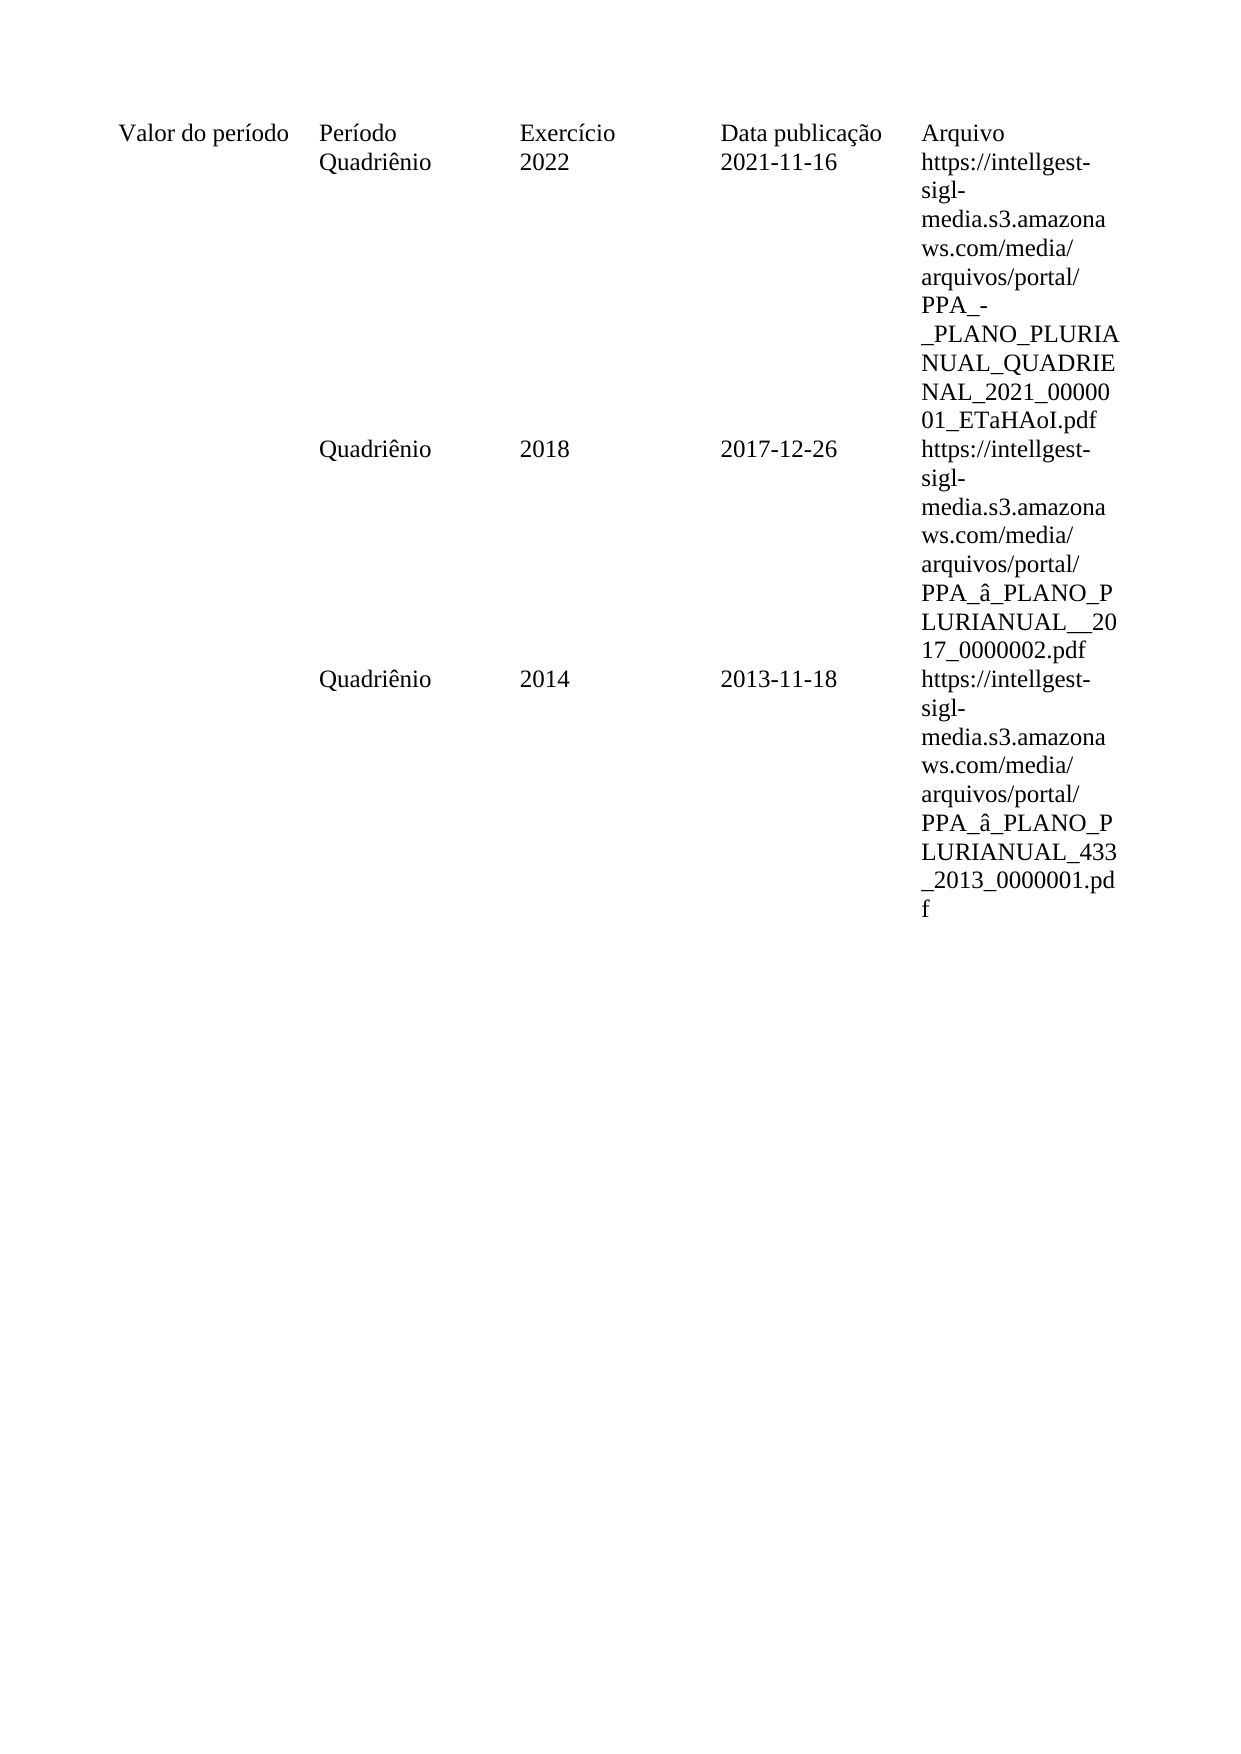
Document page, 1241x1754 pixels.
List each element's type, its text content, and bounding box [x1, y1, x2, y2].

table_cell [118, 434, 319, 664]
table_cell Quadriênio [319, 664, 519, 923]
table_cell https://intellgest-sigl-media.s3.amazonaws.com/media/arquivos/portal/PPA_â_PLANO_PLURIANUAL_433_2013_0000001.pdf [921, 664, 1122, 923]
table_cell 2022 [520, 147, 720, 434]
table_cell [118, 664, 319, 923]
table_cell [118, 147, 319, 434]
table_header Período [319, 118, 519, 147]
table_cell Quadriênio [319, 147, 519, 434]
table_cell Quadriênio [319, 434, 519, 664]
table_cell 2013-11-18 [720, 664, 921, 923]
table_cell 2014 [520, 664, 720, 923]
table_header Exercício [520, 118, 720, 147]
table_cell https://intellgest-sigl-media.s3.amazonaws.com/media/arquivos/portal/PPA_-_PLANO_PLURIANUAL_QUADRIENAL_2021_0000001_ETaHAoI.pdf [921, 147, 1122, 434]
table_cell 2021-11-16 [720, 147, 921, 434]
table_header Arquivo [921, 118, 1122, 147]
table_header Valor do período [118, 118, 319, 147]
table_header Data publicação [720, 118, 921, 147]
table_cell 2018 [520, 434, 720, 664]
table_cell https://intellgest-sigl-media.s3.amazonaws.com/media/arquivos/portal/PPA_â_PLANO_PLURIANUAL__2017_0000002.pdf [921, 434, 1122, 664]
table_cell 2017-12-26 [720, 434, 921, 664]
